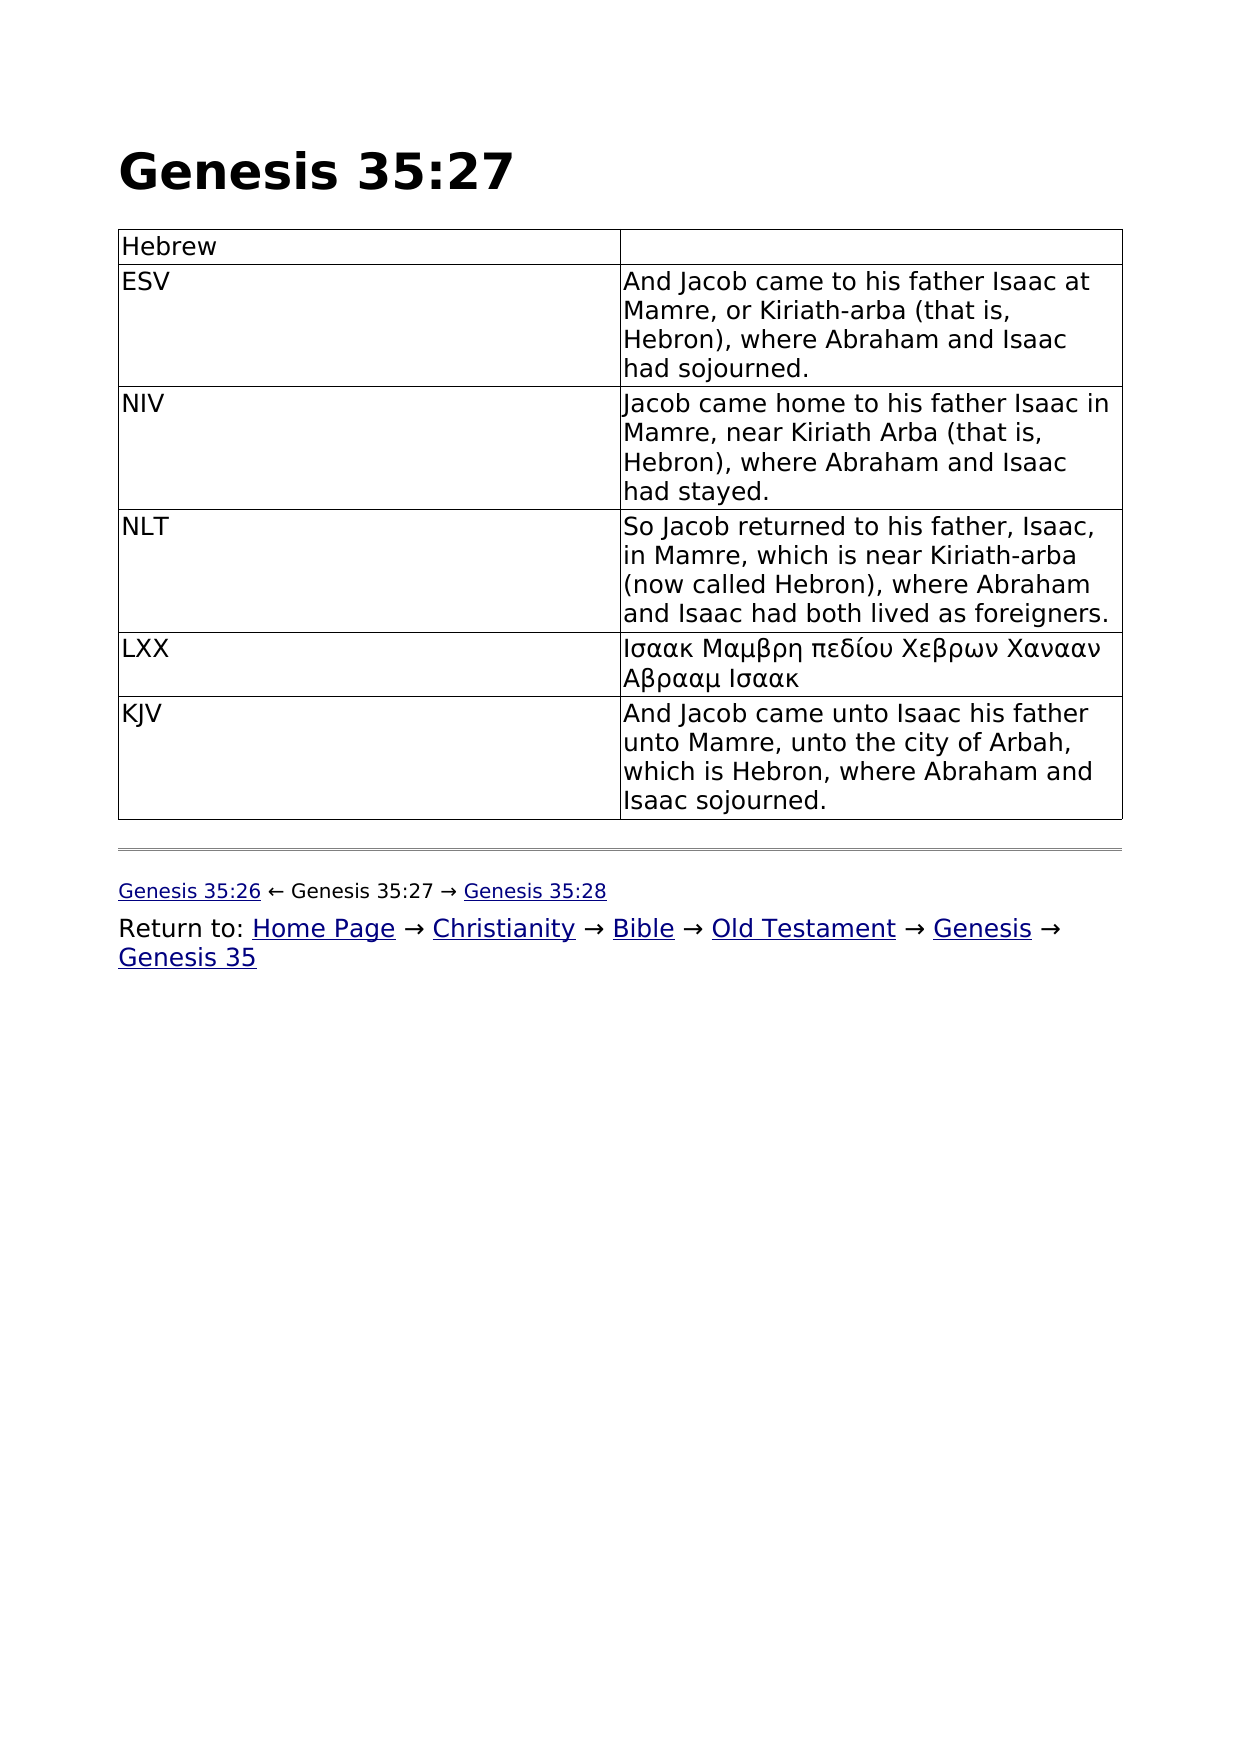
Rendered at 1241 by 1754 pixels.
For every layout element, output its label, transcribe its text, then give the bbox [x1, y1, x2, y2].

subtitle Genesis 35:27 [118, 143, 1122, 201]
text Return to: Home Page → Christianity → Bible → Old Testament → Genesis → Genesis 35 [118, 914, 1122, 972]
table_header [621, 230, 1122, 264]
table_cell Jacob came home to his father Isaac in Mamre, near Kiriath Arba (that is, Hebron), where Abraham and Isaac had stayed. [621, 387, 1122, 509]
table_cell And Jacob came to his father Isaac at Mamre, or Kiriath-arba (that is, Hebron), where Abraham and Isaac had sojourned. [621, 265, 1122, 386]
table_cell So Jacob returned to his father, Isaac, in Mamre, which is near Kiriath-arba (now called Hebron), where Abraham and Isaac had both lived as foreigners. [621, 510, 1122, 632]
text Genesis 35:26 ← Genesis 35:27 → Genesis 35:28 [118, 880, 1122, 914]
table_cell NIV [119, 387, 620, 509]
table_header Hebrew [119, 230, 620, 264]
table_cell And Jacob came unto Isaac his father unto Mamre, unto the city of Arbah, which is Hebron, where Abraham and Isaac sojourned. [621, 697, 1122, 818]
table_cell NLT [119, 510, 620, 632]
table_cell KJV [119, 697, 620, 818]
table_cell LXX [119, 633, 620, 696]
table_cell ESV [119, 265, 620, 386]
table_cell Ισαακ Μαμβρη πεδίου Χεβρων Χανααν Αβρααμ Ισαακ [621, 633, 1122, 696]
